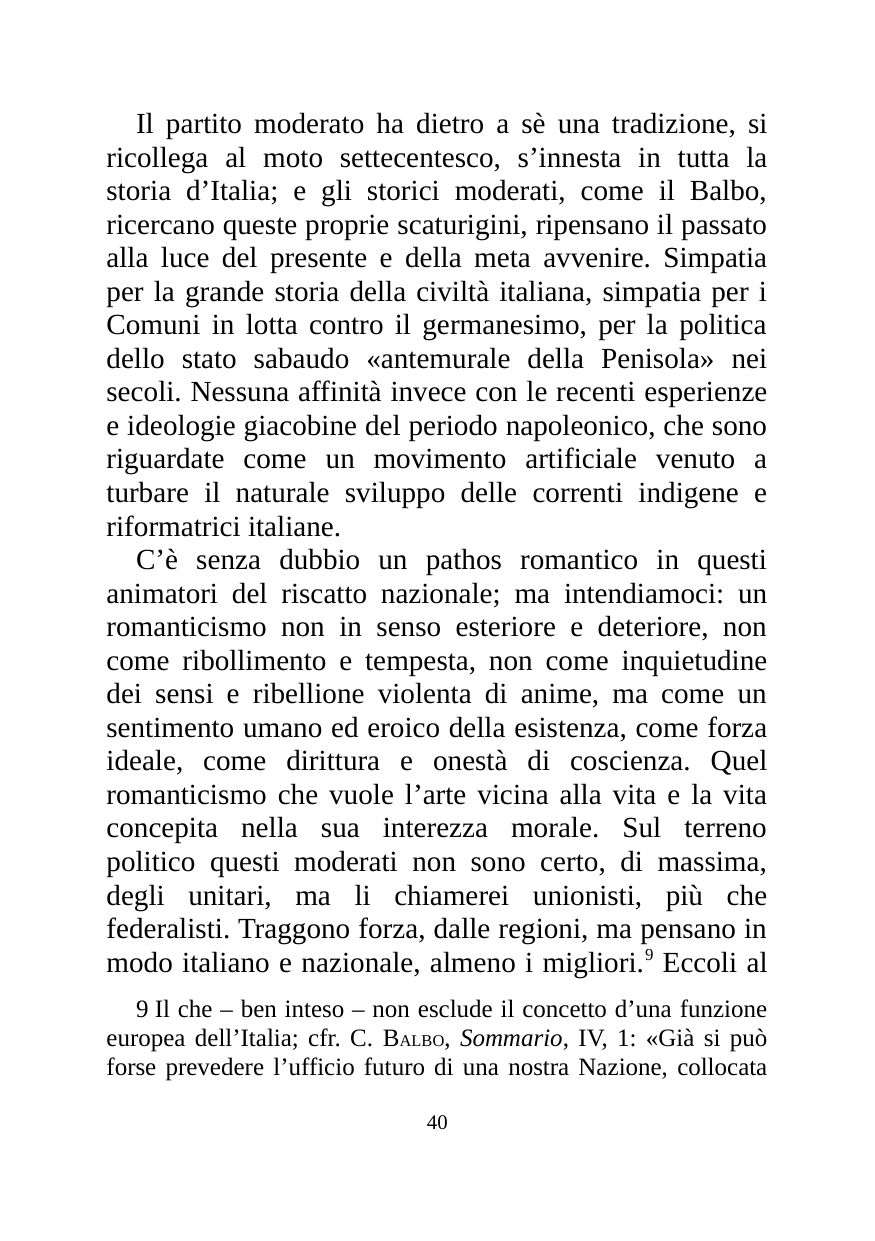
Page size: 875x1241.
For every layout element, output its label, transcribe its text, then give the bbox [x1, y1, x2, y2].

text C’è senza dubbio un pathos romantico in questi animatori del riscatto nazionale; ma intendiamoci: un romanticismo non in senso esteriore e deteriore, non come ribollimento e tempesta, non come inquietudine dei sensi e ribellione violenta di anime, ma come un sentimento umano ed eroico della esistenza, come forza ideale, come dirittura e onestà di coscienza. Quel romanticismo che vuole l’arte vicina alla vita e la vita concepita nella sua interezza morale. Sul terreno politico questi moderati non sono certo, di massima, degli unitari, ma li chiamerei unionisti, più che federalisti. Traggono forza, dalle regioni, ma pensano in modo italiano e nazionale, almeno i migliori. Eccoli al lavoro: a Napoli, in Sicilia, in Toscana (intorno al gruppo di Gino Capponi), nello Stato Pontificio, in Lombardia, a Venezia, in Piemonte. I nomi sono troppo noti perchè sia qui necessario ripeterli, ma si potrebbe dire che Alessandro Manzoni, pur estraneo alla politica militante (non al sentimento nazionale), ne sintetizza stupendamente i caratteri, con la sua alta espressione d’equilibrio e d’armonia spirituale. [106, 542, 768, 978]
text Il che – ben inteso – non esclude il concetto d’una funzione europea dell’Italia; cfr. C. Balbo, Sommario, IV, 1: «Già si può forse prevedere l’ufficio futuro di una nostra Nazione, collocata [106, 994, 768, 1080]
text Il partito moderato ha dietro a sè una tradizione, si ricollega al moto settecentesco, s’innesta in tutta la storia d’Italia; e gli storici moderati, come il Balbo, ricercano queste proprie scaturigini, ripensano il passato alla luce del presente e della meta avvenire. Simpatia per la grande storia della civiltà italiana, simpatia per i Comuni in lotta contro il germanesimo, per la politica dello stato sabaudo «antemurale della Penisola» nei secoli. Nessuna affinità invece con le recenti esperienze e ideologie giacobine del periodo napoleonico, che sono riguardate come un movimento artificiale venuto a turbare il naturale sviluppo delle correnti indigene e riformatrici italiane. [106, 106, 768, 542]
